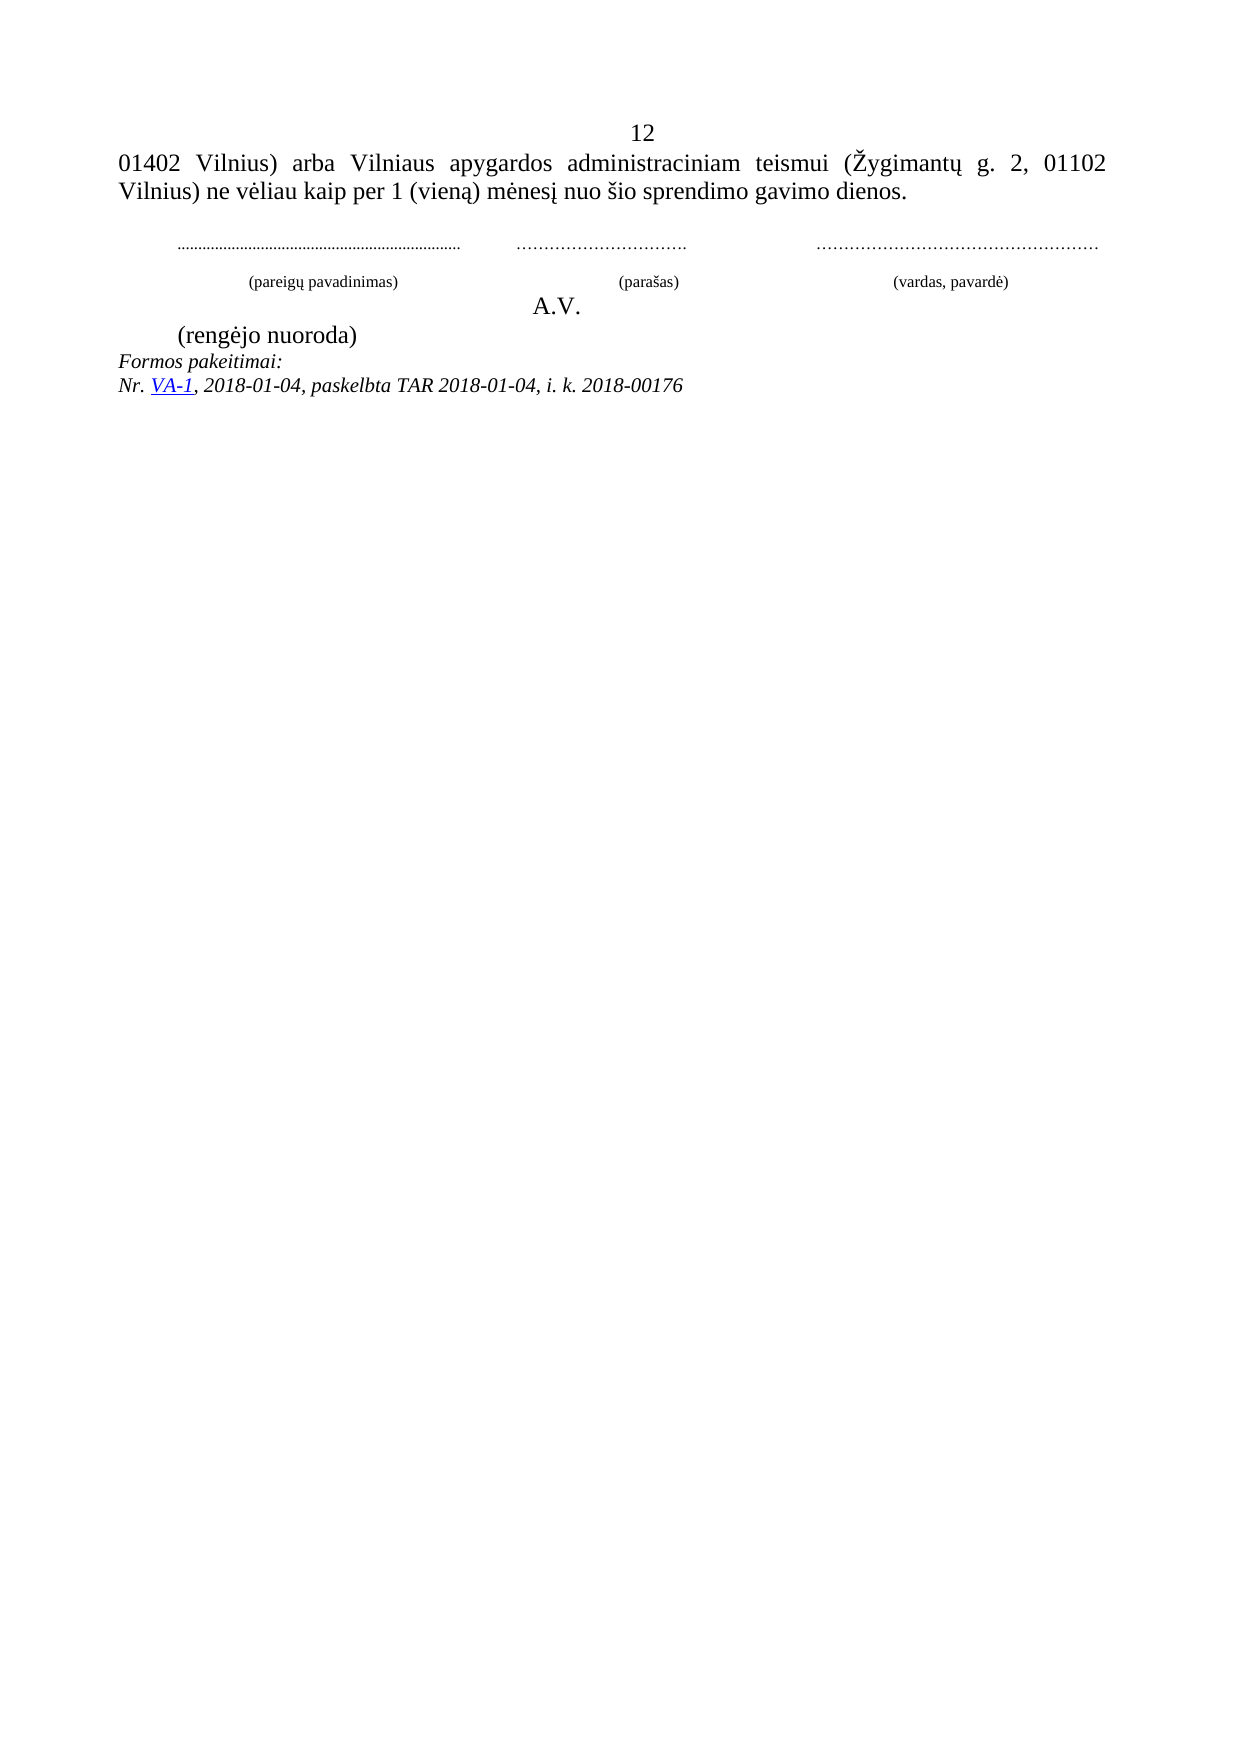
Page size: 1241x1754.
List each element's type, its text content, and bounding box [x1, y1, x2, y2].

text 01402 Vilnius) arba Vilniaus apygardos administraciniam teismui (Žygimantų g. 2, 01102 Vilnius) ne vėliau kaip per 1 (vieną) mėnesį nuo šio sprendimo gavimo dienos. [118, 148, 1107, 205]
text Formos pakeitimai: [118, 349, 1107, 373]
text Nr. VA-1, 2018-01-04, paskelbta TAR 2018-01-04, i. k. 2018-00176 [118, 373, 1107, 397]
text (rengėjo nuoroda) [118, 320, 1107, 349]
text A.V. [118, 291, 1107, 320]
text (pareigų pavadinimas) (parašas) (vardas, pavardė) [118, 272, 1107, 291]
text …………………………. …………………………………………… [118, 234, 1107, 253]
